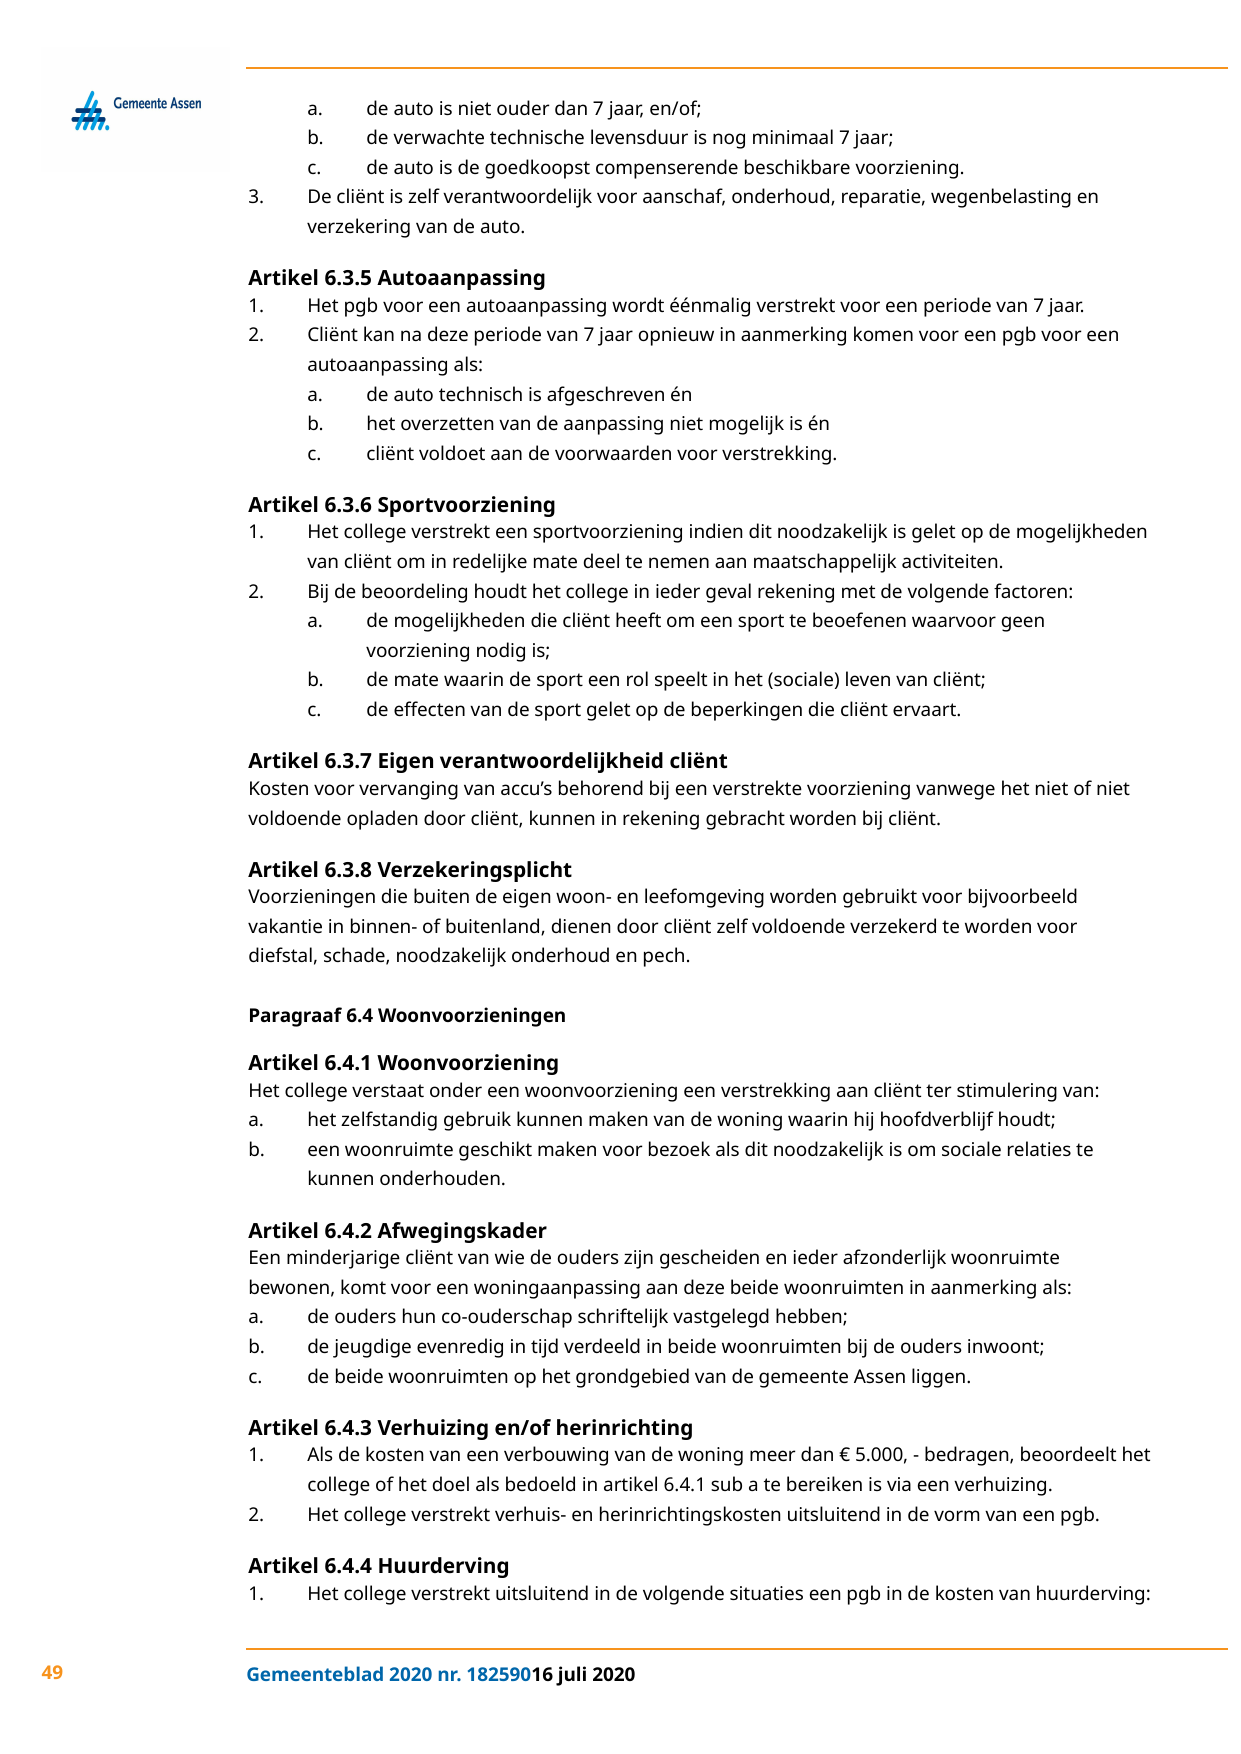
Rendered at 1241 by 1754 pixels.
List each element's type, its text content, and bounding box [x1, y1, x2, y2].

text Artikel 6.4.4 Huurderving [248, 1551, 1152, 1580]
list een woonruimte geschikt maken voor bezoek als dit noodzakelijk is om sociale relaties te kunnen onderhouden. [248, 1136, 1152, 1191]
text Het college verstaat onder een woonvoorziening een verstrekking aan cliënt ter stimulering van: [248, 1077, 1152, 1103]
text Artikel 6.4.1 Woonvoorziening [248, 1048, 1152, 1077]
list Cliënt kan na deze periode van 7 jaar opnieuw in aanmerking komen voor een pgb voor een autoaanpassing als: [248, 322, 1152, 377]
list de auto technisch is afgeschreven én [307, 381, 1152, 406]
list de beide woonruimten op het grondgebied van de gemeente Assen liggen. [248, 1363, 1152, 1388]
text Een minderjarige cliënt van wie de ouders zijn gescheiden en ieder afzonderlijk woonruimte bewonen, komt voor een woningaanpassing aan deze beide woonruimten in aanmerking als: [248, 1244, 1152, 1300]
list de auto is de goedkoopst compenserende beschikbare voorziening. [307, 154, 1152, 180]
list Het college verstrekt verhuis- en herinrichtingskosten uitsluitend in de vorm van een pgb. [248, 1501, 1152, 1527]
text Artikel 6.3.5 Autoaanpassing [248, 263, 1152, 292]
list cliënt voldoet aan de voorwaarden voor verstrekking. [307, 440, 1152, 466]
list Het pgb voor een autoaanpassing wordt éénmalig verstrekt voor een periode van 7 jaar. [248, 292, 1152, 318]
list de ouders hun co-ouderschap schriftelijk vastgelegd hebben; [248, 1304, 1152, 1329]
text Artikel 6.3.8 Verzekeringsplicht [248, 855, 1152, 883]
list de auto is niet ouder dan 7 jaar, en/of; [307, 95, 1152, 121]
list de effecten van de sport gelet op de beperkingen die cliënt ervaart. [307, 696, 1152, 722]
text Kosten voor vervanging van accu’s behorend bij een verstrekte voorziening vanwege het niet of niet voldoende opladen door cliënt, kunnen in rekening gebracht worden bij cliënt. [248, 775, 1152, 830]
list de jeugdige evenredig in tijd verdeeld in beide woonruimten bij de ouders inwoont; [248, 1333, 1152, 1359]
list het zelfstandig gebruik kunnen maken van de woning waarin hij hoofdverblijf houdt; [248, 1106, 1152, 1132]
list het overzetten van de aanpassing niet mogelijk is én [307, 410, 1152, 436]
text Artikel 6.4.2 Afwegingskader [248, 1216, 1152, 1244]
picture [41, 47, 231, 172]
text Artikel 6.3.6 Sportvoorziening [248, 490, 1152, 519]
text Paragraaf 6.4 Woonvoorzieningen [248, 1002, 1152, 1028]
text Voorzieningen die buiten de eigen woon- en leefomgeving worden gebruikt voor bijvoorbeeld vakantie in binnen- of buitenland, dienen door cliënt zelf voldoende verzekerd te worden voor diefstal, schade, noodzakelijk onderhoud en pech. [248, 883, 1152, 968]
list Het college verstrekt een sportvoorziening indien dit noodzakelijk is gelet op de mogelijkheden van cliënt om in redelijke mate deel te nemen aan maatschappelijk activiteiten. [248, 519, 1152, 574]
list de mate waarin de sport een rol speelt in het (sociale) leven van cliënt; [307, 667, 1152, 692]
list de verwachte technische levensduur is nog minimaal 7 jaar; [307, 124, 1152, 150]
text Artikel 6.4.3 Verhuizing en/of herinrichting [248, 1413, 1152, 1442]
list Als de kosten van een verbouwing van de woning meer dan € 5.000, - bedragen, beoordeelt het college of het doel als bedoeld in artikel 6.4.1 sub a te bereiken is via een verhuizing. [248, 1442, 1152, 1497]
list de mogelijkheden die cliënt heeft om een sport te beoefenen waarvoor geen voorziening nodig is; [307, 607, 1152, 663]
text Artikel 6.3.7 Eigen verantwoordelijkheid cliënt [248, 747, 1152, 775]
list De cliënt is zelf verantwoordelijk voor aanschaf, onderhoud, reparatie, wegenbelasting en verzekering van de auto. [248, 183, 1152, 239]
list Het college verstrekt uitsluitend in de volgende situaties een pgb in de kosten van huurderving: [248, 1580, 1152, 1605]
list Bij de beoordeling houdt het college in ieder geval rekening met de volgende factoren: [248, 578, 1152, 604]
